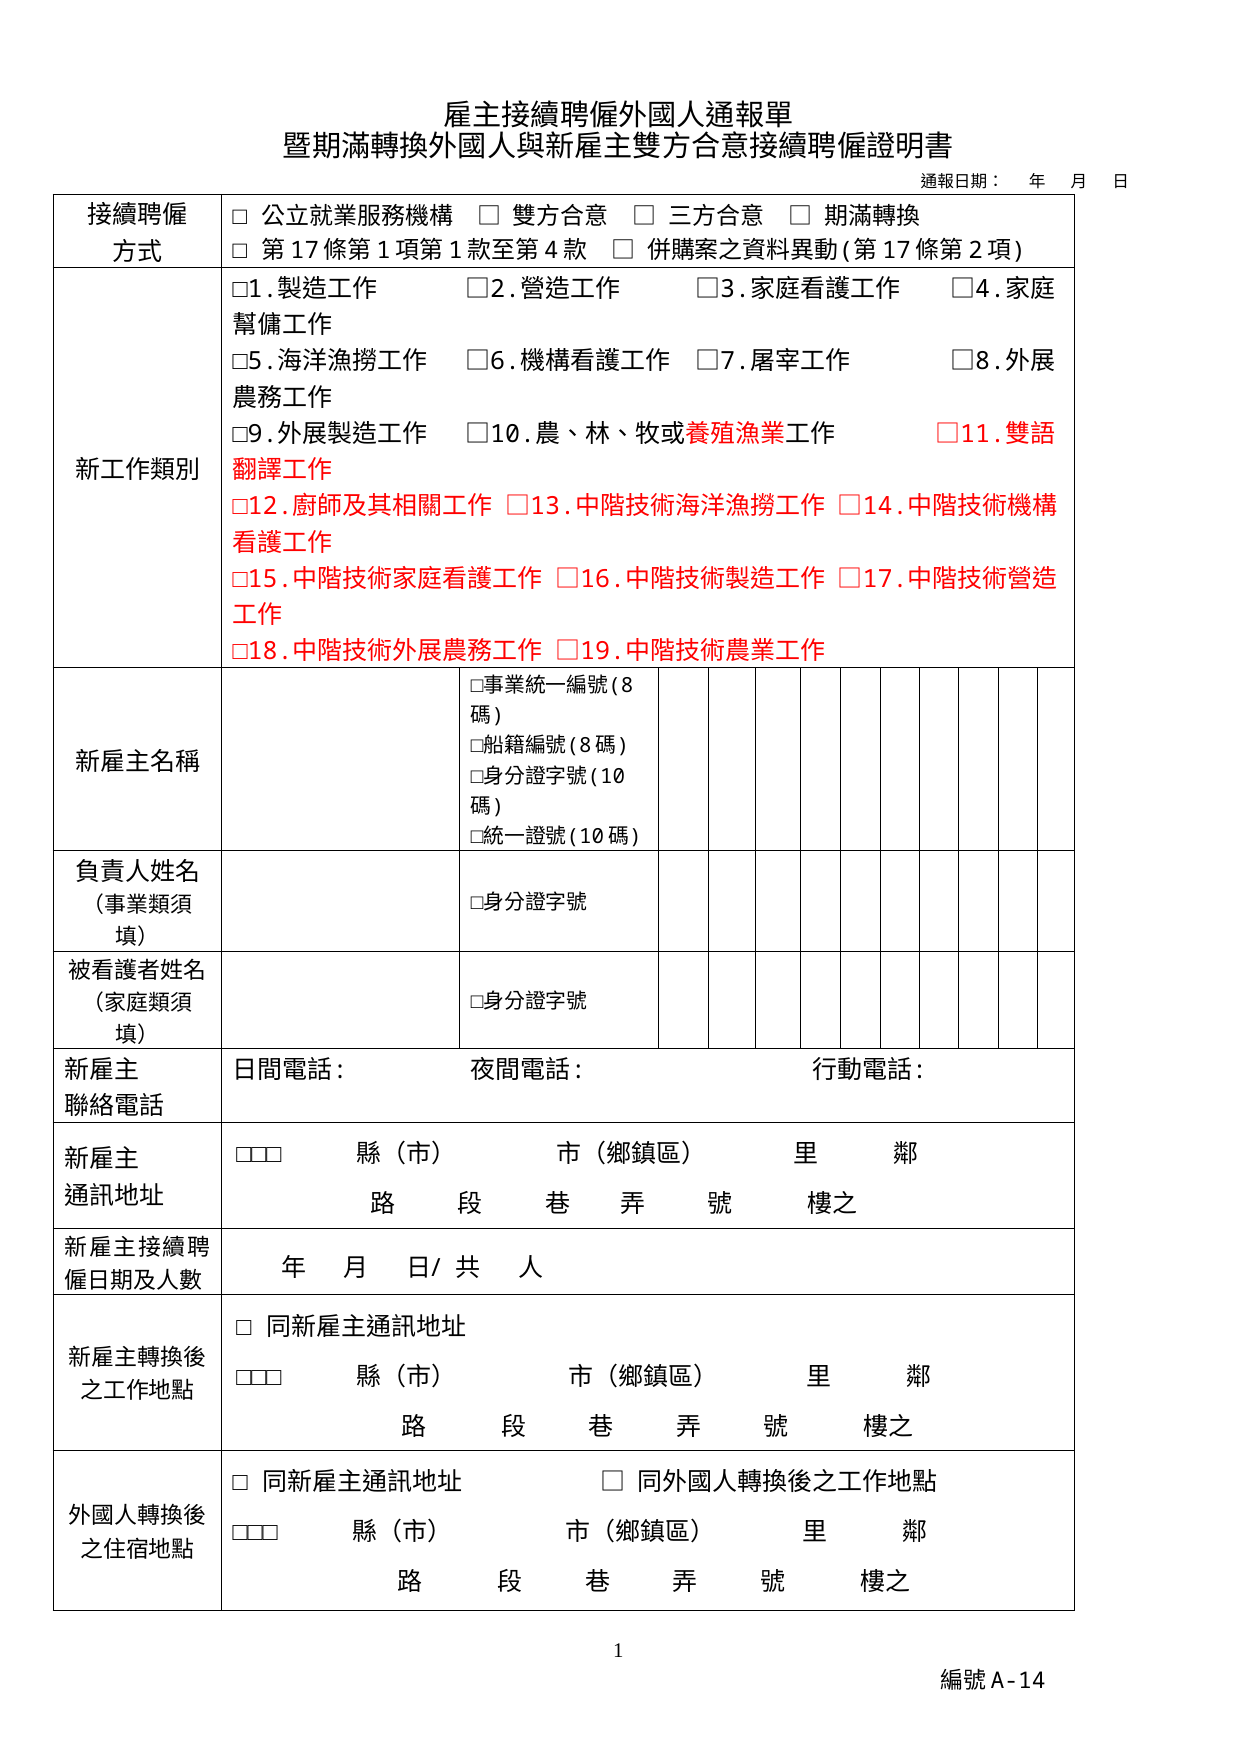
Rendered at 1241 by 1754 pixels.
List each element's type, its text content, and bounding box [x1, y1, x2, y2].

table_cell [756, 851, 800, 951]
table_cell [1038, 668, 1074, 850]
table_cell □□□ 縣（市） 市（鄉鎮區） 里 鄰 路 段 巷 弄 號 樓之 [222, 1123, 1074, 1228]
table_cell [756, 668, 800, 850]
text 通報日期： 年 月 日 [107, 162, 1128, 194]
table_cell [881, 952, 919, 1048]
table_cell [659, 668, 708, 850]
table_cell □1.製造工作 □2.營造工作 □3.家庭看護工作 □4.家庭幫傭工作 □5.海洋漁撈工作 □6.機構看護工作 □7.屠宰工作 □8.外展農務工作 □9.外展製造工作 □10.農、林、牧或養殖漁業工作 □11.雙語翻譯工作 □12.廚師及其相關工作 □13.中階技術海洋漁撈工作 □14.中階技術機構看護工作 □15.中階技術家庭看護工作 □16.中階技術製造工作 □17.中階技術營造工作 □18.中階技術外展農務工作 □19.中階技術農業工作 [222, 268, 1074, 667]
table_cell [881, 851, 919, 951]
table_cell □ 同新雇主通訊地址 □ 同外國人轉換後之工作地點 □□□ 縣（市） 市（鄉鎮區） 里 鄰 路 段 巷 弄 號 樓之 [222, 1451, 1074, 1610]
table_header □ 公立就業服務機構 □ 雙方合意 □ 三方合意 □ 期滿轉換 □ 第17條第1項第1款至第4款 □ 併購案之資料異動(第17條第2項) [222, 195, 1074, 267]
table_cell [709, 668, 755, 850]
table_cell [959, 668, 998, 850]
table_cell [999, 668, 1037, 850]
table_cell 新雇主接續聘僱日期及人數 [54, 1229, 221, 1294]
table_cell □事業統一編號(8碼) □船籍編號(8碼) □身分證字號(10碼) □統一證號(10碼) [460, 668, 658, 850]
table_cell 新雇主名稱 [54, 668, 221, 850]
table_header 接續聘僱 方式 [54, 195, 221, 267]
table_cell [709, 851, 755, 951]
table_cell [756, 952, 800, 1048]
table_cell [222, 851, 459, 951]
table_cell [999, 851, 1037, 951]
table_cell 被看護者姓名 （家庭類須填） [54, 952, 221, 1048]
table_cell [659, 851, 708, 951]
table_cell 日間電話: [222, 1049, 459, 1122]
table_cell 夜間電話: [459, 1049, 801, 1122]
table_cell [222, 668, 459, 850]
table_cell [801, 952, 840, 1048]
text 暨期滿轉換外國人與新雇主雙方合意接續聘僱證明書 [107, 131, 1128, 162]
table_cell [841, 952, 880, 1048]
text 雇主接續聘僱外國人通報單 [107, 100, 1128, 131]
table_cell [881, 668, 919, 850]
table_cell [801, 668, 840, 850]
table_cell [1038, 851, 1074, 951]
table_cell [999, 952, 1037, 1048]
table_cell 新工作類別 [54, 268, 221, 667]
table_cell [920, 668, 958, 850]
table_cell 負責人姓名 （事業類須填） [54, 851, 221, 951]
table_cell [959, 952, 998, 1048]
table_cell 新雇主 聯絡電話 [54, 1049, 221, 1122]
table_cell 外國人轉換後之住宿地點 [54, 1451, 221, 1610]
table_cell [841, 851, 880, 951]
table_cell [1038, 952, 1074, 1048]
table_cell [709, 952, 755, 1048]
table_cell 年 月 日/ 共 人 [222, 1229, 1074, 1294]
table_cell [841, 668, 880, 850]
table_cell [222, 952, 459, 1048]
table_cell [659, 952, 708, 1048]
table_cell [920, 851, 958, 951]
table_cell □身分證字號 [460, 952, 658, 1048]
table_cell 新雇主 通訊地址 [54, 1123, 221, 1228]
table_cell 行動電話: [801, 1049, 1074, 1122]
table_cell [959, 851, 998, 951]
table_cell □身分證字號 [460, 851, 658, 951]
table_cell □ 同新雇主通訊地址 □□□ 縣（市） 市（鄉鎮區） 里 鄰 路 段 巷 弄 號 樓之 [222, 1295, 1074, 1449]
table_cell 新雇主轉換後之工作地點 [54, 1295, 221, 1449]
table_cell [920, 952, 958, 1048]
table_cell [801, 851, 840, 951]
